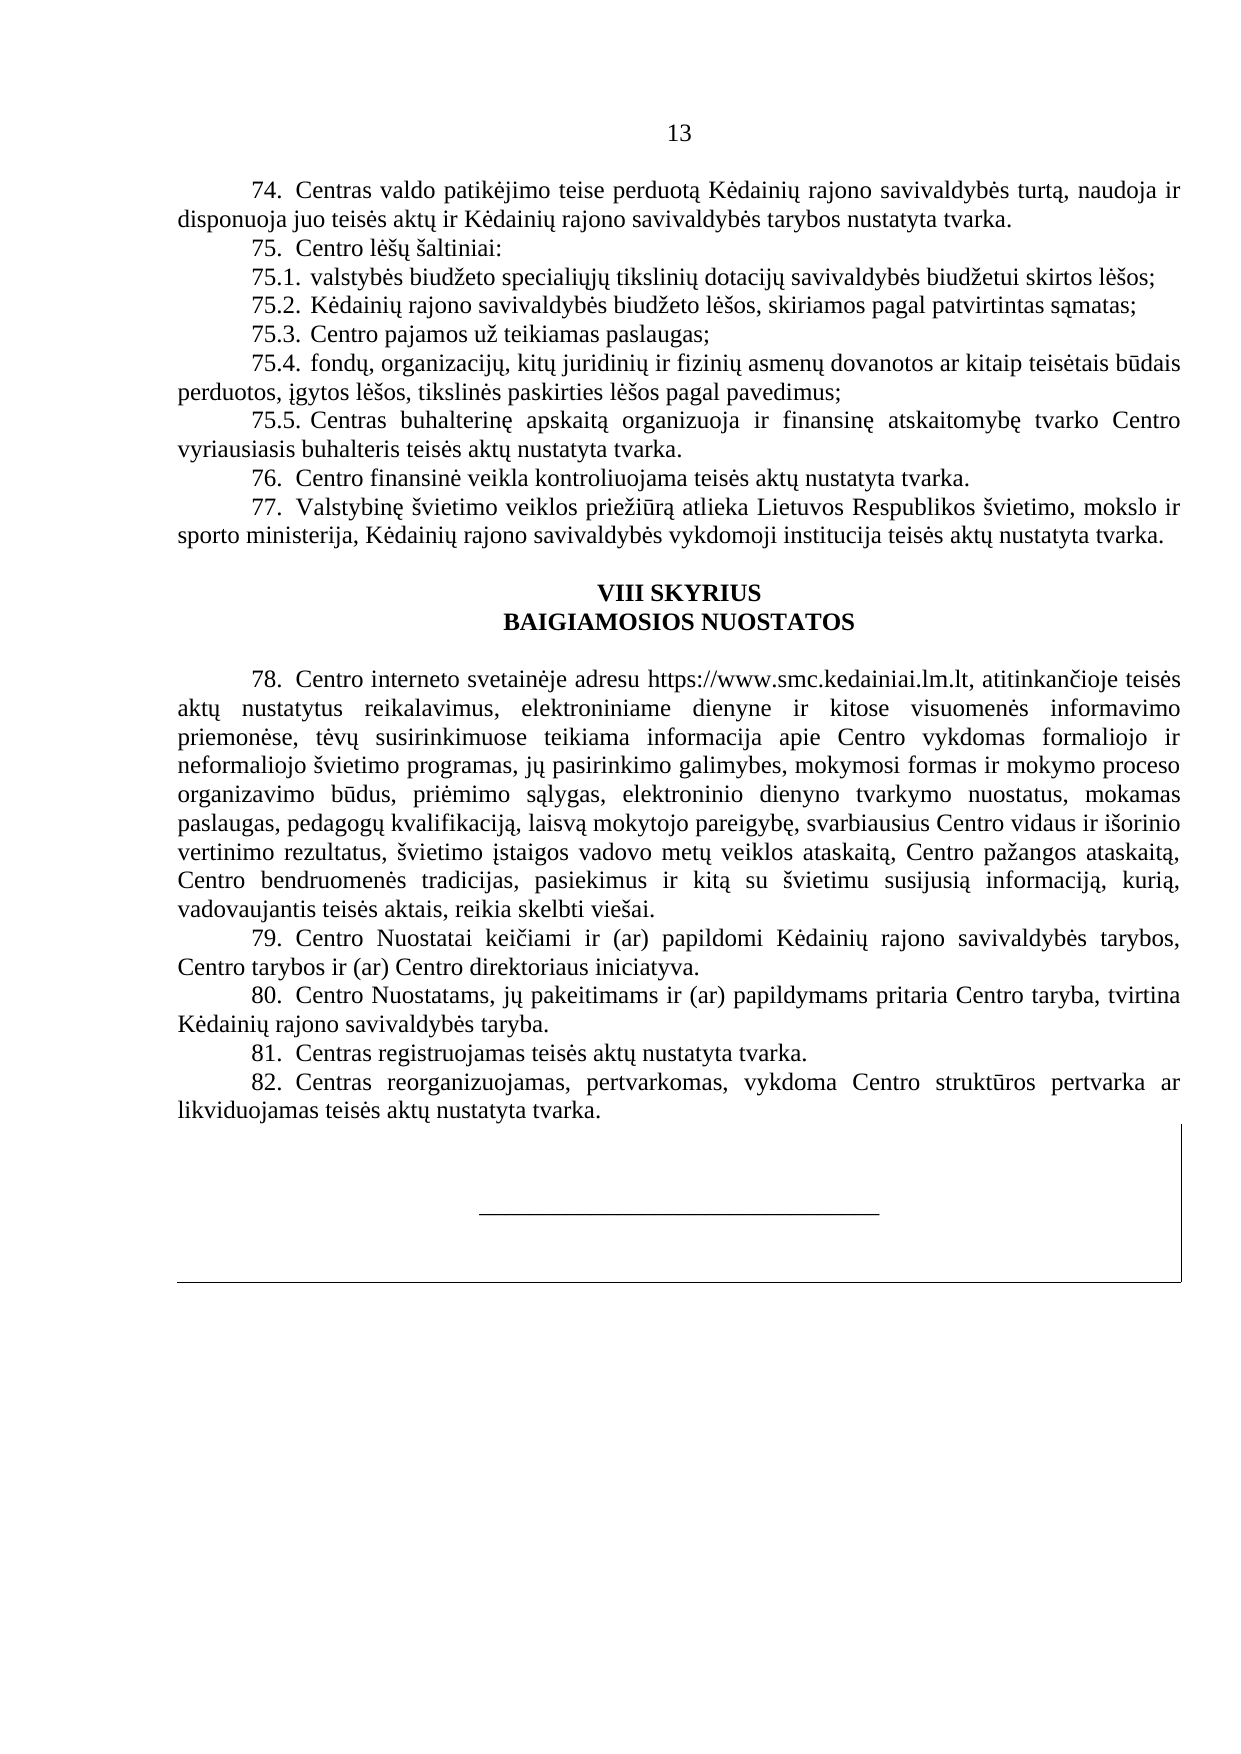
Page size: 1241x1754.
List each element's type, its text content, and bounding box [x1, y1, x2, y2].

text 74. Centras valdo patikėjimo teise perduotą Kėdainių rajono savivaldybės turtą, naudoja ir disponuoja juo teisės aktų ir Kėdainių rajono savivaldybės tarybos nustatyta tvarka. [177, 176, 1181, 233]
text 75. Centro lėšų šaltiniai: [177, 233, 1181, 262]
text 76. Centro finansinė veikla kontroliuojama teisės aktų nustatyta tvarka. [177, 463, 1181, 492]
text ________________________________ [177, 1124, 1181, 1282]
text 75.4. fondų, organizacijų, kitų juridinių ir fizinių asmenų dovanotos ar kitaip teisėtais būdais perduotos, įgytos lėšos, tikslinės paskirties lėšos pagal pavedimus; [177, 348, 1181, 406]
text 75.5. Centras buhalterinę apskaitą organizuoja ir finansinę atskaitomybę tvarko Centro vyriausiasis buhalteris teisės aktų nustatyta tvarka. [177, 406, 1181, 463]
text 80. Centro Nuostatams, jų pakeitimams ir (ar) papildymams pritaria Centro taryba, tvirtina Kėdainių rajono savivaldybės taryba. [177, 981, 1181, 1038]
text 78. Centro interneto svetainėje adresu https://www.smc.kedainiai.lm.lt, atitinkančioje teisės aktų nustatytus reikalavimus, elektroniniame dienyne ir kitose visuomenės informavimo priemonėse, tėvų susirinkimuose teikiama informacija apie Centro vykdomas formaliojo ir neformaliojo švietimo programas, jų pasirinkimo galimybes, mokymosi formas ir mokymo proceso organizavimo būdus, priėmimo sąlygas, elektroninio dienyno tvarkymo nuostatus, mokamas paslaugas, pedagogų kvalifikaciją, laisvą mokytojo pareigybę, svarbiausius Centro vidaus ir išorinio vertinimo rezultatus, švietimo įstaigos vadovo metų veiklos ataskaitą, Centro pažangos ataskaitą, Centro bendruomenės tradicijas, pasiekimus ir kitą su švietimu susijusią informaciją, kurią, vadovaujantis teisės aktais, reikia skelbti viešai. [177, 664, 1181, 923]
subtitle VIII SKYRIUS [177, 578, 1181, 607]
text 75.3. Centro pajamos už teikiamas paslaugas; [177, 319, 1181, 348]
text 81. Centras registruojamas teisės aktų nustatyta tvarka. [177, 1038, 1181, 1067]
text 79. Centro Nuostatai keičiami ir (ar) papildomi Kėdainių rajono savivaldybės tarybos, Centro tarybos ir (ar) Centro direktoriaus iniciatyva. [177, 923, 1181, 981]
text 75.2. Kėdainių rajono savivaldybės biudžeto lėšos, skiriamos pagal patvirtintas sąmatas; [177, 291, 1181, 319]
text 82. Centras reorganizuojamas, pertvarkomas, vykdoma Centro struktūros pertvarka ar likviduojamas teisės aktų nustatyta tvarka. [177, 1067, 1181, 1124]
text 77. Valstybinę švietimo veiklos priežiūrą atlieka Lietuvos Respublikos švietimo, mokslo ir sporto ministerija, Kėdainių rajono savivaldybės vykdomoji institucija teisės aktų nustatyta tvarka. [177, 492, 1181, 549]
text 75.1. valstybės biudžeto specialiųjų tikslinių dotacijų savivaldybės biudžetui skirtos lėšos; [177, 262, 1181, 291]
subtitle BAIGIAMOSIOS NUOSTATOS [177, 607, 1181, 636]
